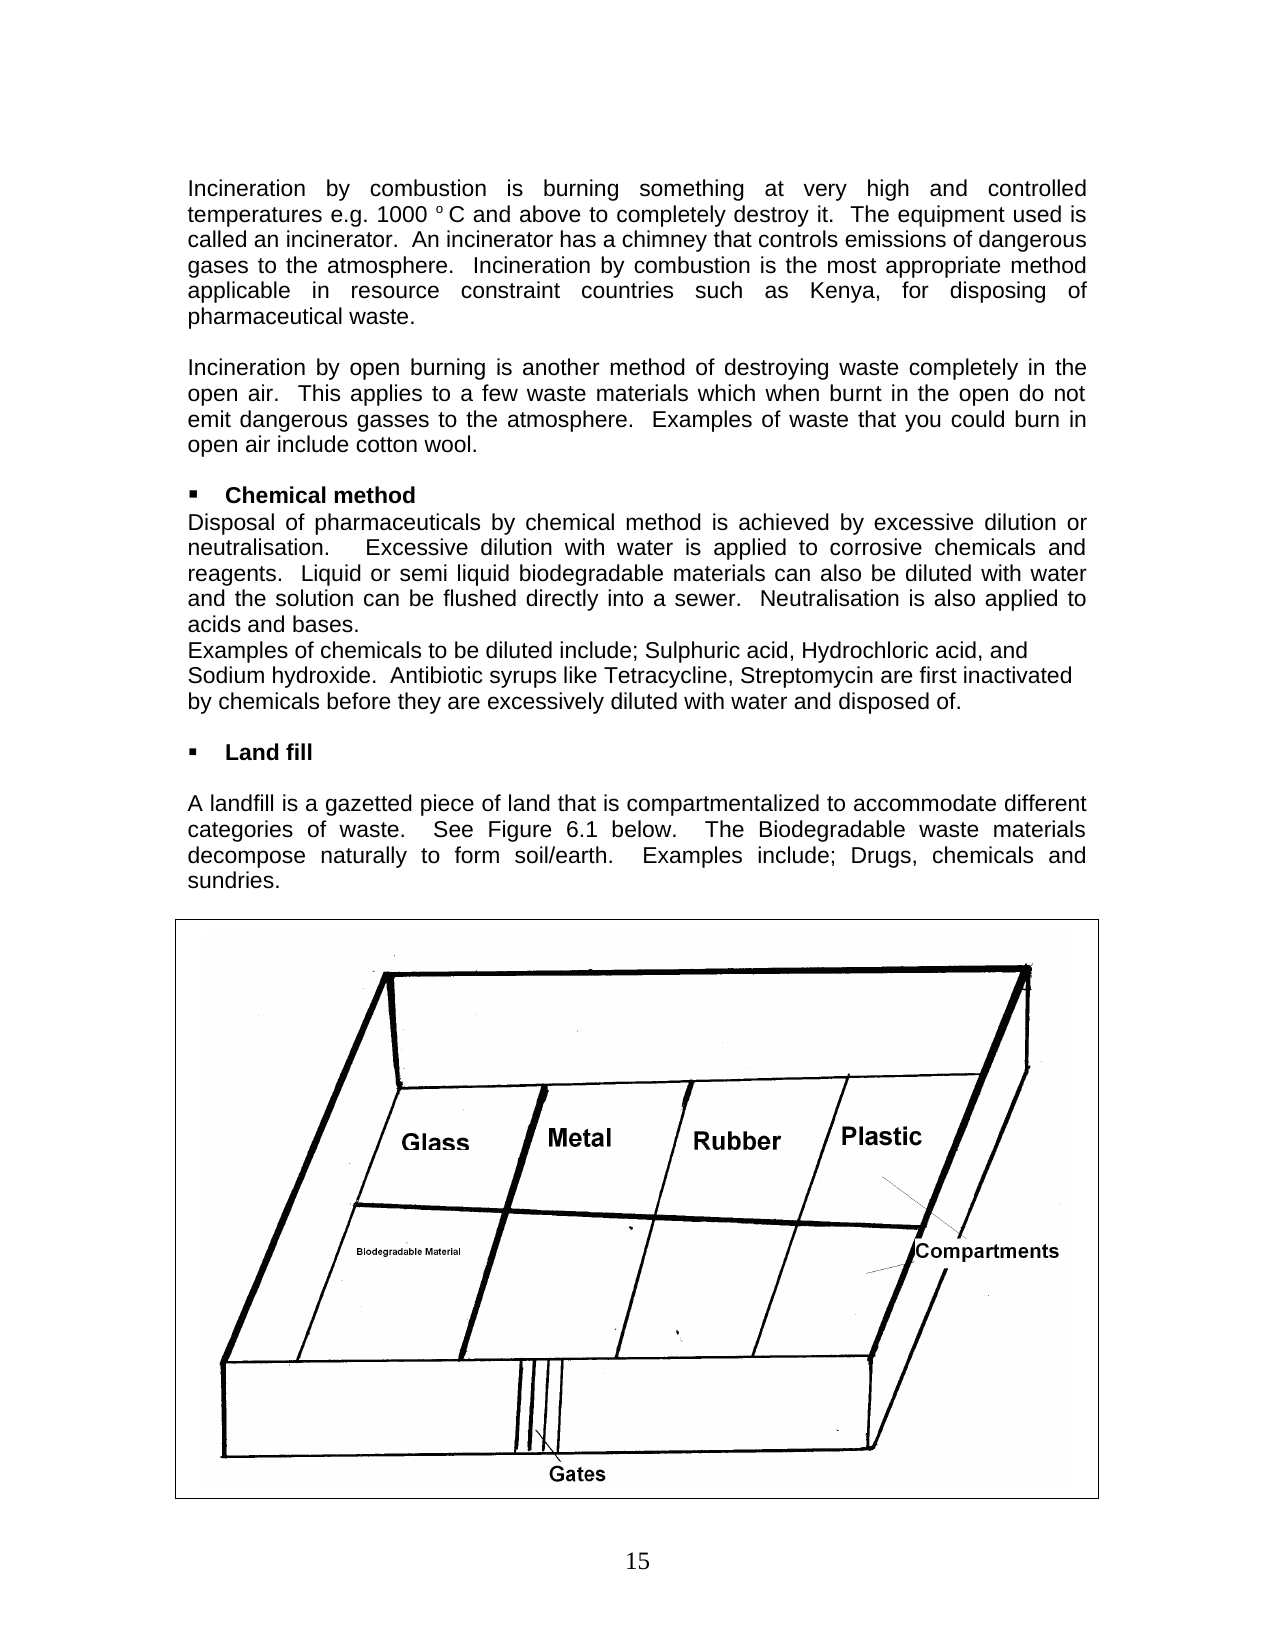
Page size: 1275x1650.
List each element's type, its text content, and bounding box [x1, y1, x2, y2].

text Incineration by open burning is another method of destroying waste completely in the open air. This applies to a few waste materials which when burnt in the open do not emit dangerous gasses to the atmosphere. Examples of waste that you could burn in open air include cotton wool. [187, 355, 1087, 457]
list Land fill [187, 740, 1087, 766]
picture [203, 929, 1070, 1489]
text Incineration by combustion is burning something at very high and controlled temperatures e.g. 1000 o C and above to completely destroy it. The equipment used is called an incinerator. An incinerator has a chimney that controls emissions of dangerous gases to the atmosphere. Incineration by combustion is the most appropriate method applicable in resource constraint countries such as Kenya, for disposing of pharmaceutical waste. [187, 176, 1087, 329]
text Examples of chemicals to be diluted include; Sulphuric acid, Hydrochloric acid, and Sodium hydroxide. Antibiotic syrups like Tetracycline, Streptomycin are first inactivated by chemicals before they are excessively diluted with water and disposed of. [187, 637, 1087, 714]
list Chemical method [187, 483, 1087, 509]
text A landfill is a gazetted piece of land that is compartmentalized to accommodate different categories of waste. See Figure 6.1 below. The Biodegradable waste materials decompose naturally to form soil/earth. Examples include; Drugs, chemicals and sundries. [187, 791, 1087, 894]
table_header [176, 920, 1098, 1497]
text Disposal of pharmaceuticals by chemical method is achieved by excessive dilution or neutralisation. Excessive dilution with water is applied to corrosive chemicals and reagents. Liquid or semi liquid biodegradable materials can also be diluted with water and the solution can be flushed directly into a sewer. Neutralisation is also applied to acids and bases. [187, 509, 1087, 637]
